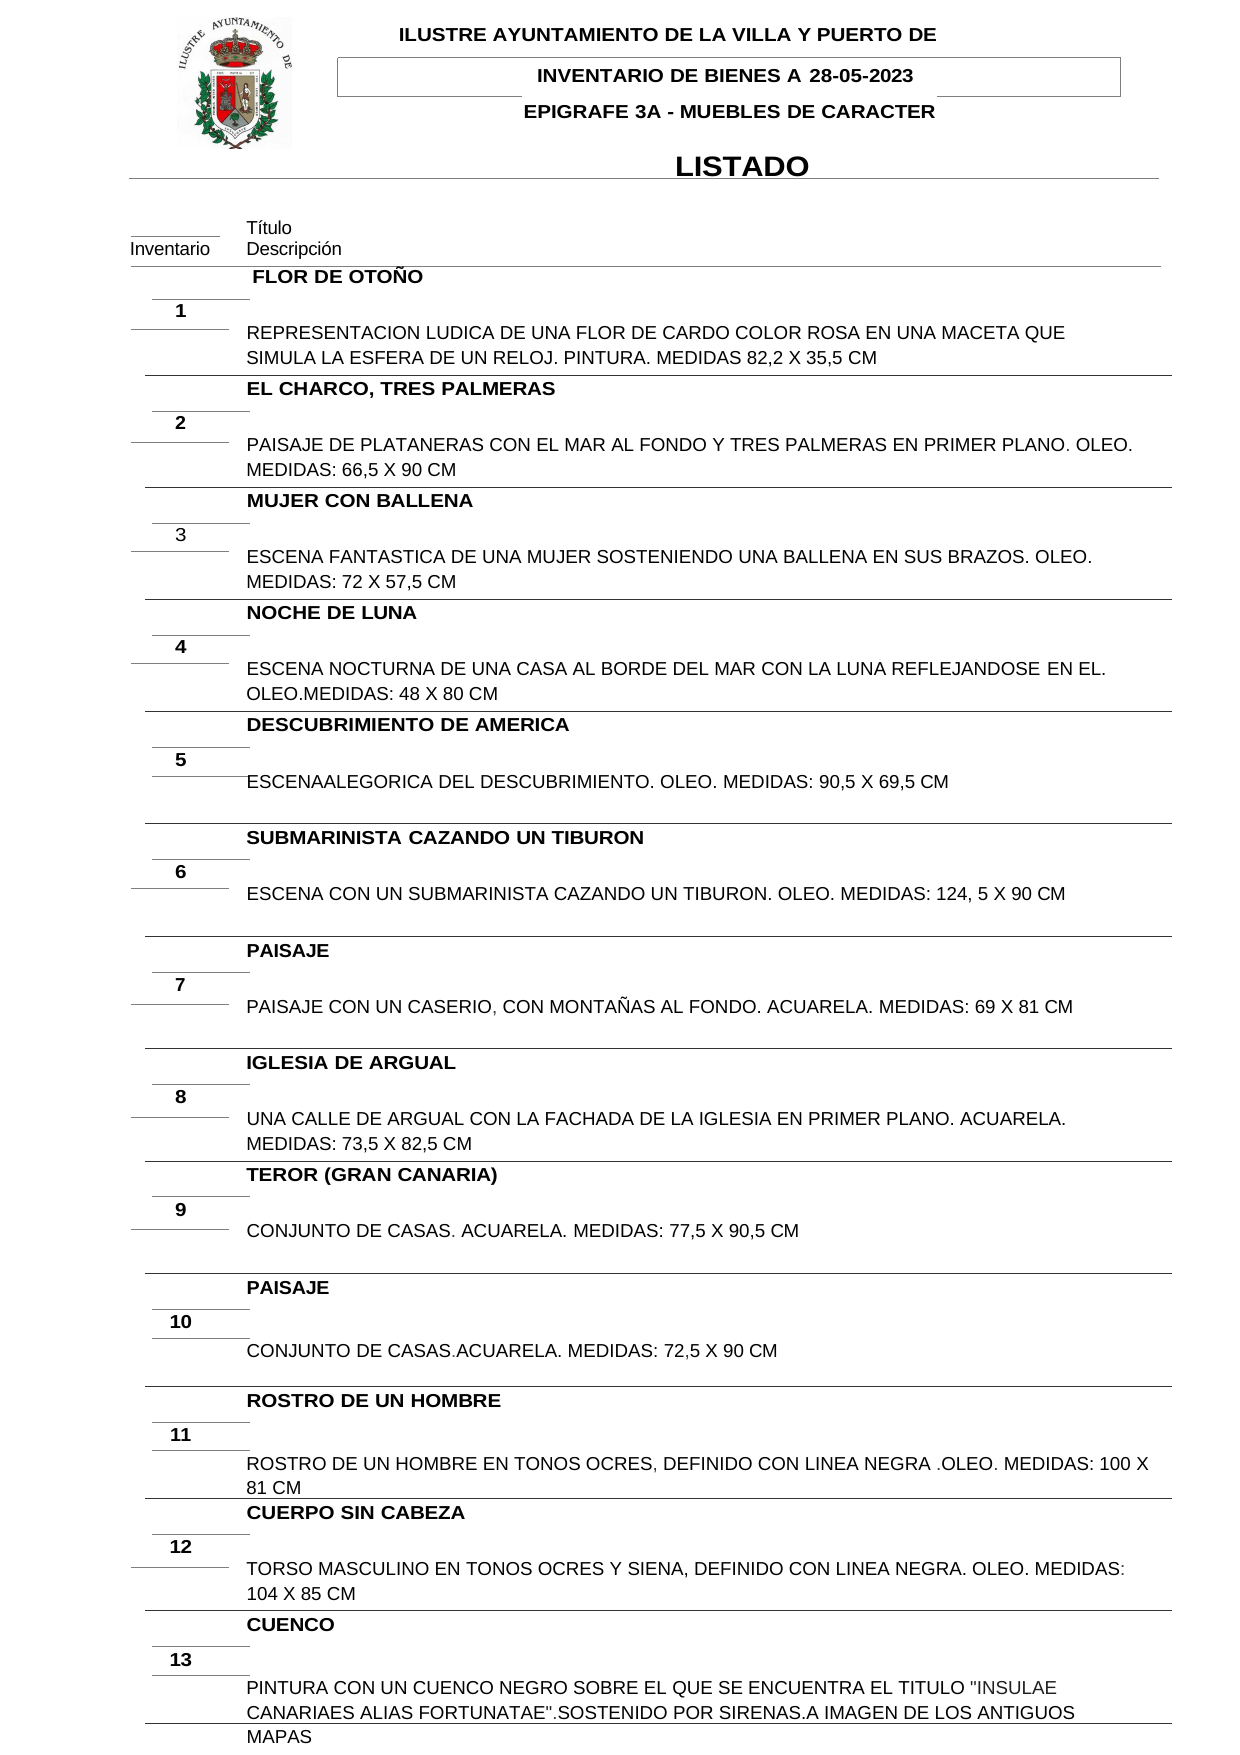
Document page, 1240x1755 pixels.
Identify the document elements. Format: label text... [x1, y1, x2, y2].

subtitle 2 [175, 413, 1167, 434]
subtitle SUBMARINISTA CAZANDO UN TIBURON [246, 827, 1167, 848]
subtitle CUERPO SIN CABEZA [246, 1502, 1167, 1523]
subtitle 9 [175, 1199, 1167, 1221]
subtitle 13 [169, 1649, 1167, 1670]
subtitle 5 [175, 749, 1167, 771]
text 3 [175, 525, 1167, 546]
subtitle 11 [170, 1424, 1167, 1446]
subtitle 1 [175, 301, 1167, 322]
text UNA CALLE DE ARGUAL CON LA FACHADA DE LA IGLESIA EN PRIMER PLANO. ACUARELA. MEDIDAS: 73,5 X 82,5 CM [246, 1108, 1139, 1154]
text CONJUNTO DE CASAS. ACUARELA. MEDIDAS: 77,5 X 90,5 CM [246, 1221, 1167, 1242]
text ESCENA FANTASTICA DE UNA MUJER SOSTENIENDO UNA BALLENA EN SUS BRAZOS. OLEO. MEDIDAS: 72 X 57,5 CM [246, 546, 1167, 592]
subtitle 7 [175, 974, 1167, 995]
text CONJUNTO DE CASAS.ACUARELA. MEDIDAS: 72,5 X 90 CM [246, 1340, 1167, 1361]
subtitle FLOR DE OTOÑO [252, 266, 1167, 287]
subtitle 6 [175, 862, 1167, 883]
text PAISAJE DE PLATANERAS CON EL MAR AL FONDO Y TRES PALMERAS EN PRIMER PLANO. OLEO. MEDIDAS: 66,5 X 90 CM [246, 434, 1167, 480]
subtitle PAISAJE [246, 939, 1167, 961]
text PINTURA CON UN CUENCO NEGRO SOBRE EL QUE SE ENCUENTRA EL TITULO "INSULAE CANARIAES ALIAS FORTUNATAE".SOSTENIDO POR SIRENAS.A IMAGEN DE LOS ANTIGUOS [246, 1677, 1139, 1723]
subtitle 10 [169, 1311, 1167, 1333]
subtitle 12 [169, 1536, 1167, 1558]
subtitle PAISAJE [246, 1277, 1167, 1298]
text REPRESENTACION LUDICA DE UNA FLOR DE CARDO COLOR ROSA EN UNA MACETA QUE SIMULA LA ESFERA DE UN RELOJ. PINTURA. MEDIDAS 82,2 X 35,5 CM [246, 322, 1139, 368]
text PAISAJE CON UN CASERIO, CON MONTAÑAS AL FONDO. ACUARELA. MEDIDAS: 69 X 81 CM [246, 995, 1167, 1017]
text MAPAS [246, 1724, 1139, 1748]
subtitle DESCUBRIMIENTO DE AMERICA [246, 714, 1167, 736]
subtitle TEROR (GRAN CANARIA) [246, 1164, 1167, 1186]
subtitle EL CHARCO, TRES PALMERAS [246, 378, 1167, 399]
subtitle 4 [175, 637, 1167, 658]
subtitle IGLESIA DE ARGUAL [246, 1052, 1167, 1073]
text ESCENA CON UN SUBMARINISTA CAZANDO UN TIBURON. OLEO. MEDIDAS: 124, 5 X 90 CM [246, 883, 1167, 904]
text ROSTRO DE UN HOMBRE EN TONOS OCRES, DEFINIDO CON LINEA NEGRA .OLEO. MEDIDAS: 100 X 81 CM [246, 1452, 1149, 1498]
text ESCENAALEGORICA DEL DESCUBRIMIENTO. OLEO. MEDIDAS: 90,5 X 69,5 CM [246, 778, 1167, 792]
subtitle MUJER CON BALLENA [247, 490, 1167, 511]
subtitle 8 [175, 1087, 1167, 1108]
subtitle CUENCO [246, 1614, 1167, 1636]
text TORSO MASCULINO EN TONOS OCRES Y SIENA, DEFINIDO CON LINEA NEGRA. OLEO. MEDIDAS: 104 X 85 CM [246, 1558, 1139, 1604]
subtitle ROSTRO DE UN HOMBRE [246, 1389, 1167, 1411]
subtitle NOCHE DE LUNA [246, 602, 1167, 623]
text ESCENA NOCTURNA DE UNA CASA AL BORDE DEL MAR CON LA LUNA REFLEJANDOSE EN EL. OLEO.MEDIDAS: 48 X 80 CM [246, 658, 1167, 704]
